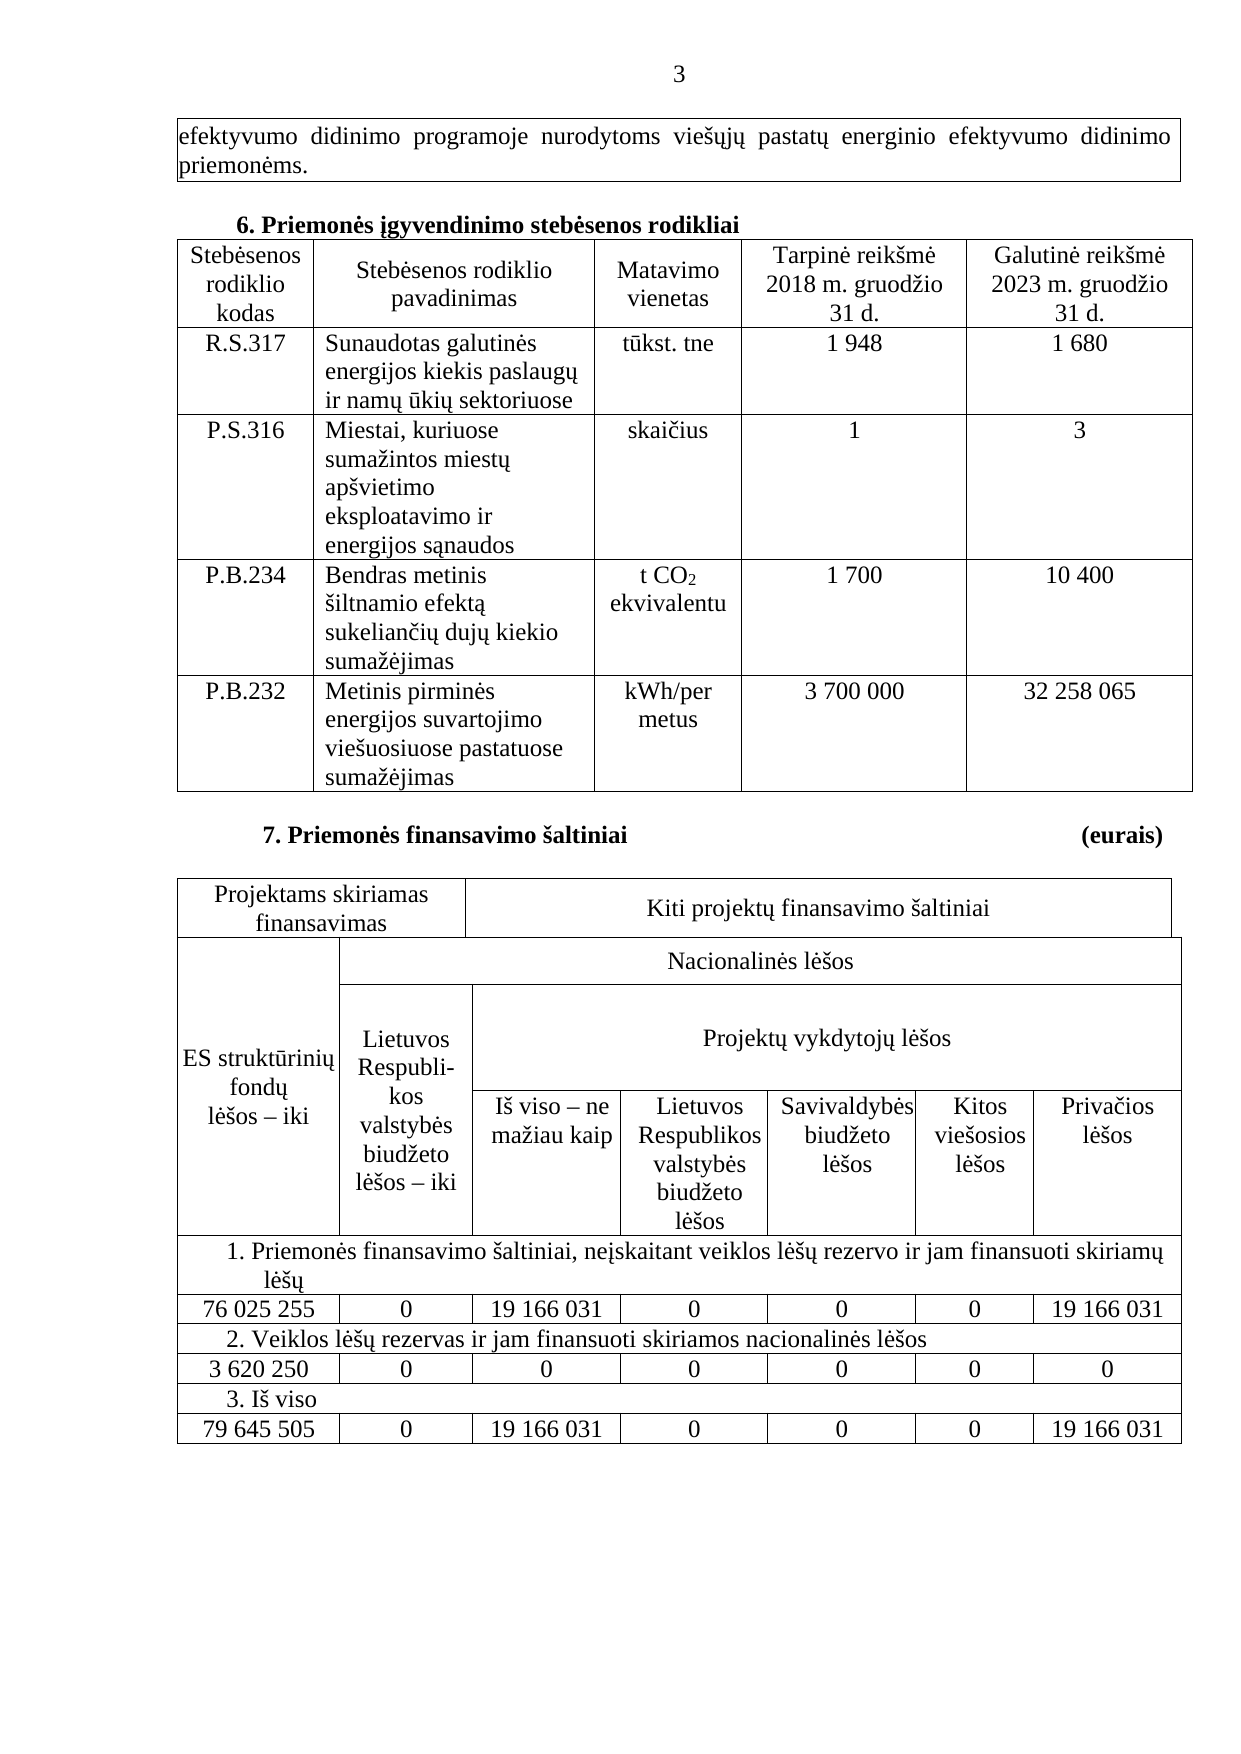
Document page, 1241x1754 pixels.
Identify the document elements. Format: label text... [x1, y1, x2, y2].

table_cell 19 166 031 [473, 1414, 620, 1442]
table_header 7. Priemonės finansavimo šaltiniai [177, 821, 690, 849]
table_header Projektams skiriamas finansavimas [178, 879, 465, 937]
table_cell P.B.232 [178, 676, 313, 791]
text efektyvumo didinimo programoje nurodytoms viešųjų pastatų energinio efektyvumo didinimo priemonėms. [178, 119, 1180, 181]
table_cell t CO2 ekvivalentu [595, 560, 741, 675]
table_cell 1 700 [742, 560, 966, 675]
table_cell Lietuvos Respubli-kos valstybės biudžeto lėšos – iki [340, 985, 472, 1235]
table_cell 0 [340, 1354, 472, 1383]
table_header Tarpinė reikšmė 2018 m. gruodžio 31 d. [742, 240, 966, 327]
table_cell Metinis pirminės energijos suvartojimo viešuosiuose pastatuose sumažėjimas [314, 676, 594, 791]
table_cell 76 025 255 [178, 1295, 339, 1323]
table_cell 0 [340, 1295, 472, 1323]
table_cell 0 [768, 1414, 915, 1442]
table_cell Privačios lėšos [1034, 1091, 1181, 1235]
table_cell skaičius [595, 415, 741, 559]
table_header Galutinė reikšmė 2023 m. gruodžio 31 d. [967, 240, 1192, 327]
table_cell 32 258 065 [967, 676, 1192, 791]
table_cell 10 400 [967, 560, 1192, 675]
table_cell 79 645 505 [178, 1414, 339, 1442]
table_cell 0 [621, 1295, 767, 1323]
table_cell 0 [768, 1354, 915, 1383]
table_cell Miestai, kuriuose sumažintos miestų apšvietimo eksploatavimo ir energijos sąnaudos [314, 415, 594, 559]
table_cell Lietuvos Respublikos valstybės biudžeto lėšos [621, 1091, 767, 1235]
table_cell Bendras metinis šiltnamio efektą sukeliančių dujų kiekio sumažėjimas [314, 560, 594, 675]
table_cell Kitos viešosios lėšos [916, 1091, 1033, 1235]
table_cell 1 [742, 415, 966, 559]
table_cell 19 166 031 [473, 1295, 620, 1323]
table_header [1172, 878, 1181, 937]
table_header Matavimo vienetas [595, 240, 741, 327]
table_header Stebėsenos rodiklio kodas [178, 240, 313, 327]
table_cell 0 [768, 1295, 915, 1323]
table_cell Nacionalinės lėšos [340, 938, 1181, 984]
table_cell 0 [916, 1414, 1033, 1442]
table_cell 0 [916, 1354, 1033, 1383]
table_cell 3. Iš viso [178, 1384, 1181, 1413]
table_cell Iš viso – ne mažiau kaip [473, 1091, 620, 1235]
table_header Stebėsenos rodiklio pavadinimas [314, 240, 594, 327]
table_cell 1 948 [742, 328, 966, 414]
table_cell Sunaudotas galutinės energijos kiekis paslaugų ir namų ūkių sektoriuose [314, 328, 594, 414]
table_cell ES struktūrinių fondų lėšos – iki [178, 938, 339, 1235]
table_header Kiti projektų finansavimo šaltiniai [466, 879, 1171, 937]
table_cell 3 [967, 415, 1192, 559]
table_cell 2. Veiklos lėšų rezervas ir jam finansuoti skiriamos nacionalinės lėšos [178, 1324, 1181, 1353]
table_cell Projektų vykdytojų lėšos [473, 985, 1181, 1090]
table_cell 19 166 031 [1034, 1414, 1181, 1442]
table_cell tūkst. tne [595, 328, 741, 414]
table_cell R.S.317 [178, 328, 313, 414]
table_cell P.S.316 [178, 415, 313, 559]
table_cell 19 166 031 [1034, 1295, 1181, 1323]
table_cell 0 [621, 1354, 767, 1383]
table_cell 3 620 250 [178, 1354, 339, 1383]
text 6. Priemonės įgyvendinimo stebėsenos rodikliai [177, 211, 1181, 239]
table_header (eurais) [690, 821, 1204, 849]
table_cell 1. Priemonės finansavimo šaltiniai, neįskaitant veiklos lėšų rezervo ir jam finansuoti skiriamų lėšų [178, 1236, 1181, 1293]
table_cell 0 [1034, 1354, 1181, 1383]
table_cell 0 [340, 1414, 472, 1442]
table_cell 3 700 000 [742, 676, 966, 791]
table_cell 0 [621, 1414, 767, 1442]
table_cell kWh/per metus [595, 676, 741, 791]
table_cell 0 [916, 1295, 1033, 1323]
table_cell 1 680 [967, 328, 1192, 414]
table_cell Savivaldybės biudžeto lėšos [768, 1091, 915, 1235]
table_cell P.B.234 [178, 560, 313, 675]
table_cell 0 [473, 1354, 620, 1383]
